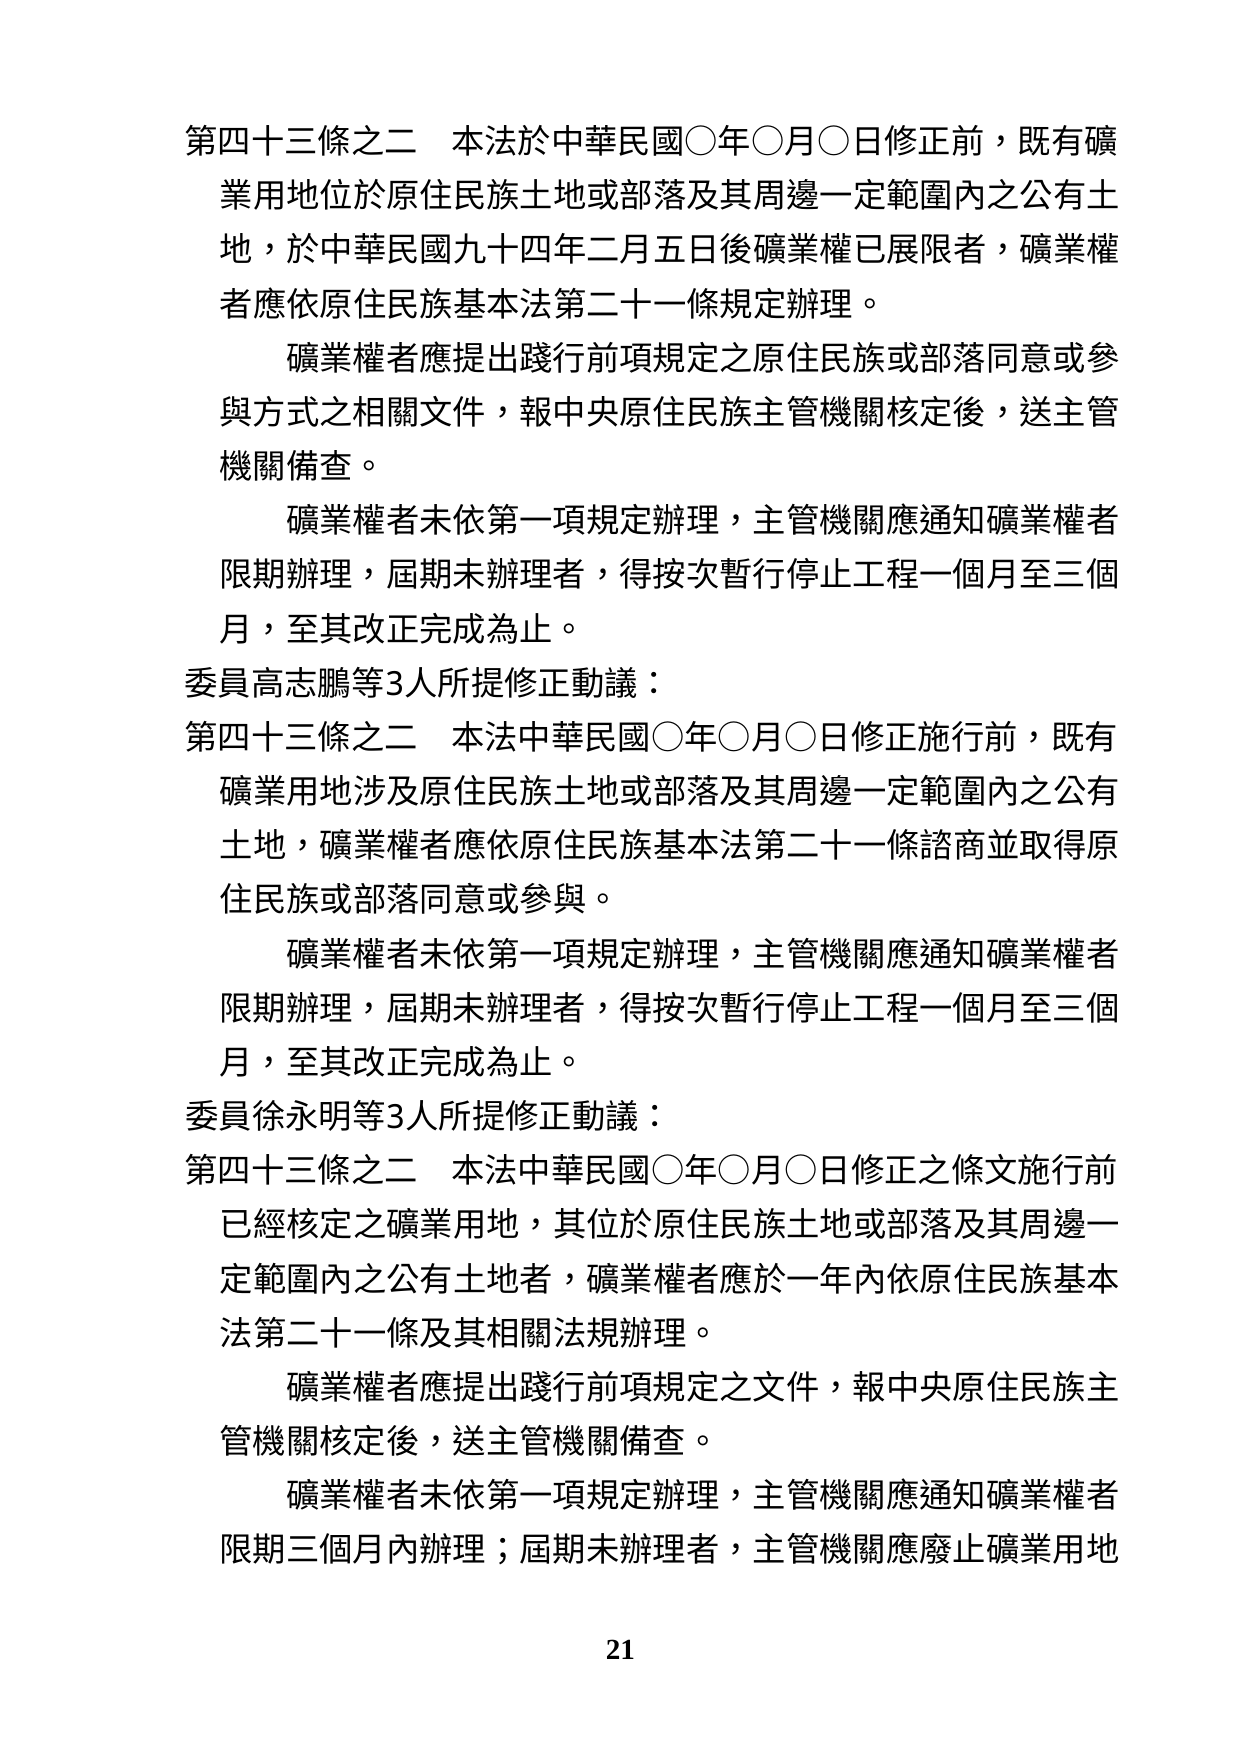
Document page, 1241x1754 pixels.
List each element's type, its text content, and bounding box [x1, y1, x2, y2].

text 礦業權者未依第一項規定辦理，主管機關應通知礦業權者限期辦理，屆期未辦理者，得按次暫行停止工程一個月至三個月，至其改正完成為止。 [219, 923, 1120, 1085]
text 委員高志鵬等3人所提修正動議： [150, 652, 1120, 706]
text 第四十三條之二 本法中華民國○年○月○日修正施行前，既有礦業用地涉及原住民族土地或部落及其周邊一定範圍內之公有土地，礦業權者應依原住民族基本法第二十一條諮商並取得原住民族或部落同意或參與。 [184, 706, 1120, 923]
text 礦業權者應提出踐行前項規定之原住民族或部落同意或參與方式之相關文件，報中央原住民族主管機關核定後，送主管機關備查。 [219, 327, 1120, 489]
text 礦業權者應提出踐行前項規定之文件，報中央原住民族主管機關核定後，送主管機關備查。 [219, 1356, 1120, 1464]
text 第四十三條之二 本法於中華民國○年○月○日修正前，既有礦業用地位於原住民族土地或部落及其周邊一定範圍內之公有土地，於中華民國九十四年二月五日後礦業權已展限者，礦業權者應依原住民族基本法第二十一條規定辦理。 [184, 110, 1120, 327]
text 礦業權者未依第一項規定辦理，主管機關應通知礦業權者限期三個月內辦理；屆期未辦理者，主管機關應廢止礦業用地 [219, 1464, 1120, 1573]
text 礦業權者未依第一項規定辦理，主管機關應通知礦業權者限期辦理，屆期未辦理者，得按次暫行停止工程一個月至三個月，至其改正完成為止。 [219, 489, 1120, 652]
text 委員徐永明等3人所提修正動議： [185, 1085, 1120, 1139]
text 第四十三條之二 本法中華民國○年○月○日修正之條文施行前已經核定之礦業用地，其位於原住民族土地或部落及其周邊一定範圍內之公有土地者，礦業權者應於一年內依原住民族基本法第二十一條及其相關法規辦理。 [184, 1139, 1120, 1356]
